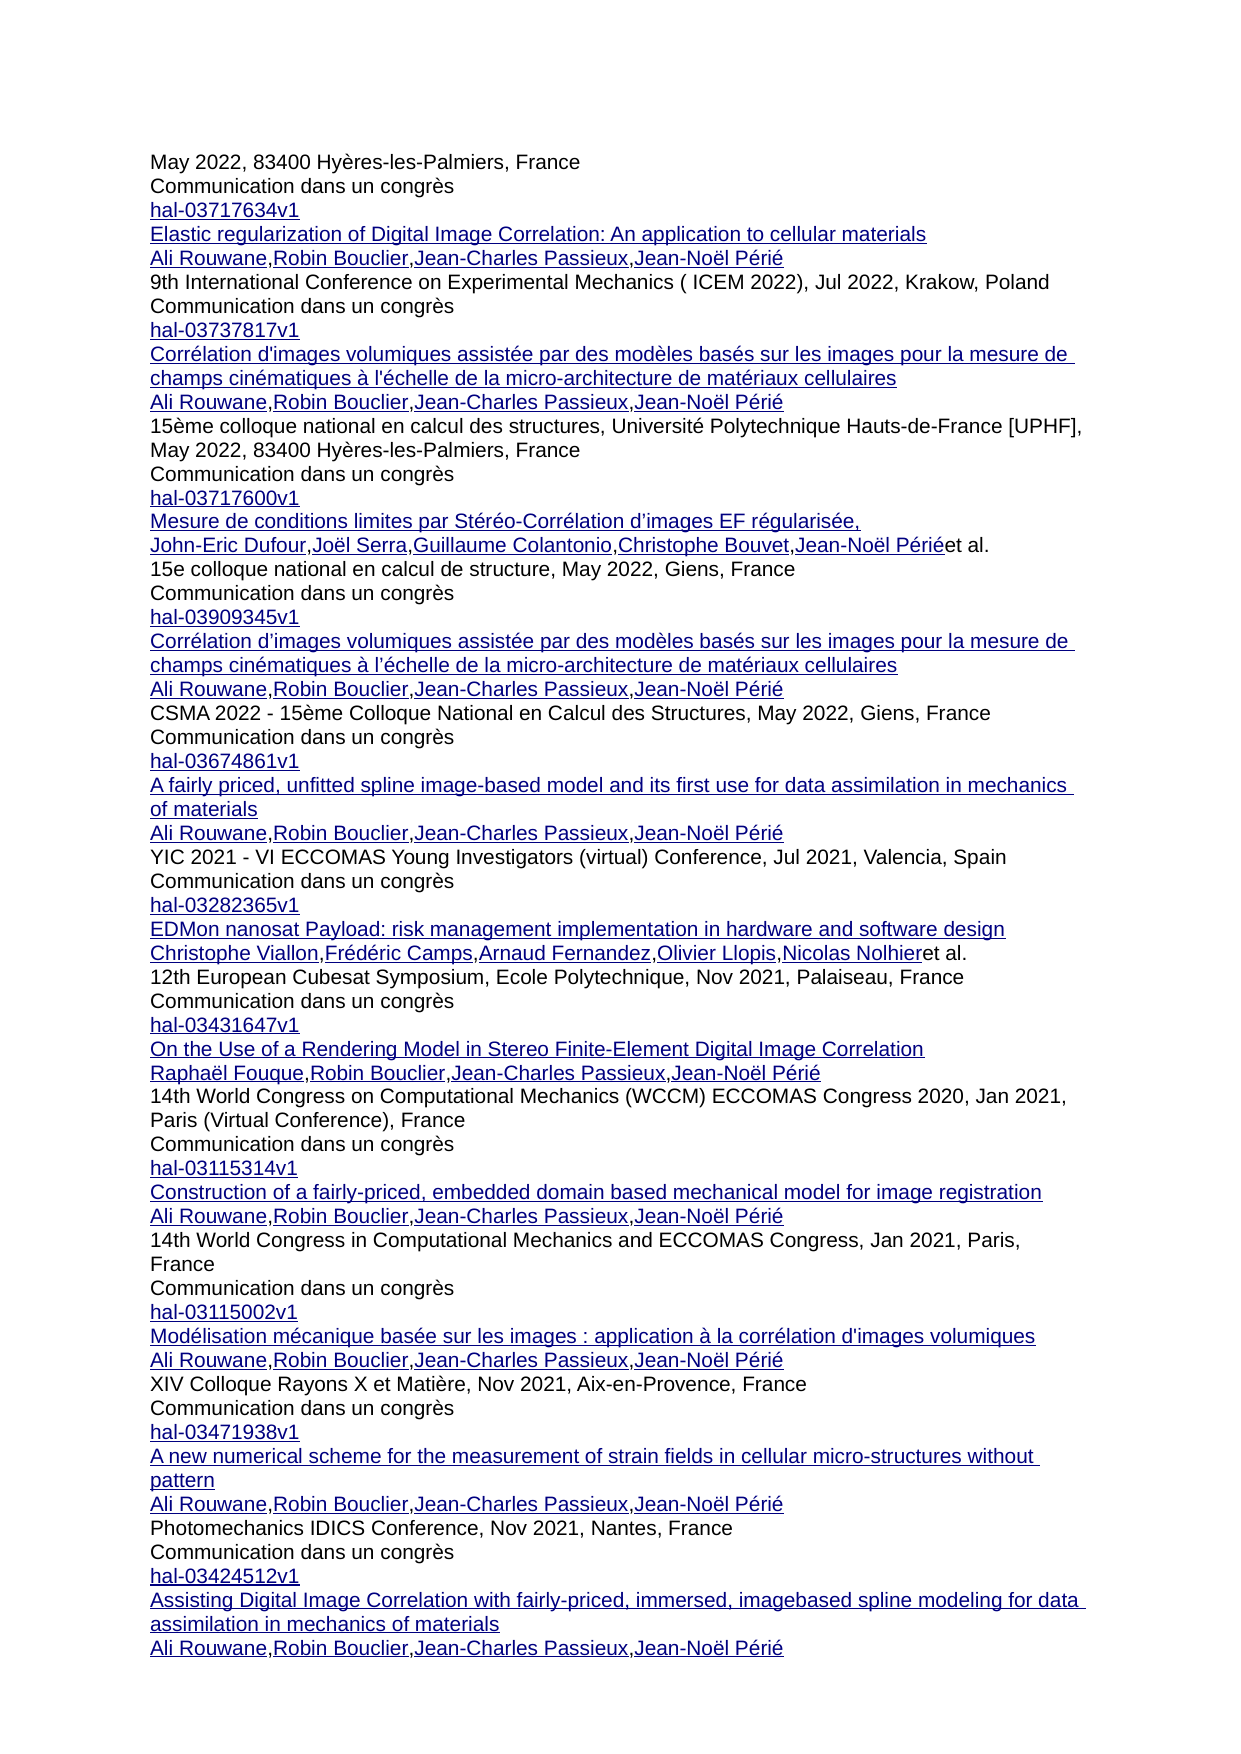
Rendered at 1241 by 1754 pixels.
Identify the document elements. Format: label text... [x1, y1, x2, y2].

table_cell Modélisation mécanique basée sur les images : application à la corrélation d'images volumiques Ali Rouwane,Robin Bouclier,Jean-Charles Passieux,Jean-Noël Périé XIV Colloque Rayons X et Matière, Nov 2021, Aix-en-Provence, France Communication dans un congrès hal-03471938v1 [150, 1324, 1090, 1444]
table_cell Corrélation d'images volumiques assistée par des modèles basés sur les images pour la mesure de champs cinématiques à l'échelle de la micro-architecture de matériaux cellulaires Ali Rouwane,Robin Bouclier,Jean-Charles Passieux,Jean-Noël Périé 15ème colloque national en calcul des structures, Université Polytechnique Hauts-de-France [UPHF], May 2022, 83400 Hyères-les-Palmiers, France Communication dans un congrès hal-03717600v1 [150, 342, 1090, 509]
table_cell Construction of a fairly-priced, embedded domain based mechanical model for image registration Ali Rouwane,Robin Bouclier,Jean-Charles Passieux,Jean-Noël Périé 14th World Congress in Computational Mechanics and ECCOMAS Congress, Jan 2021, Paris, France Communication dans un congrès hal-03115002v1 [150, 1180, 1090, 1324]
table_cell Mesure de conditions limites par Stéréo-Corrélation d’images EF régularisée, John-Eric Dufour,Joël Serra,Guillaume Colantonio,Christophe Bouvet,Jean-Noël Périéet al. 15e colloque national en calcul de structure, May 2022, Giens, France Communication dans un congrès hal-03909345v1 [150, 509, 1090, 629]
table_cell Corrélation d’images volumiques assistée par des modèles basés sur les images pour la mesure de champs cinématiques à l’échelle de la micro-architecture de matériaux cellulaires Ali Rouwane,Robin Bouclier,Jean-Charles Passieux,Jean-Noël Périé CSMA 2022 - 15ème Colloque National en Calcul des Structures, May 2022, Giens, France Communication dans un congrès hal-03674861v1 [150, 629, 1090, 773]
table_cell May 2022, 83400 Hyères-les-Palmiers, France Communication dans un congrès hal-03717634v1 [150, 150, 1090, 222]
table_cell Elastic regularization of Digital Image Correlation: An application to cellular materials Ali Rouwane,Robin Bouclier,Jean-Charles Passieux,Jean-Noël Périé 9th International Conference on Experimental Mechanics ( ICEM 2022), Jul 2022, Krakow, Poland Communication dans un congrès hal-03737817v1 [150, 222, 1090, 342]
table_cell EDMon nanosat Payload: risk management implementation in hardware and software design Christophe Viallon,Frédéric Camps,Arnaud Fernandez,Olivier Llopis,Nicolas Nolhieret al. 12th European Cubesat Symposium, Ecole Polytechnique, Nov 2021, Palaiseau, France Communication dans un congrès hal-03431647v1 [150, 917, 1090, 1036]
table_cell A fairly priced, unfitted spline image-based model and its first use for data assimilation in mechanics of materials Ali Rouwane,Robin Bouclier,Jean-Charles Passieux,Jean-Noël Périé YIC 2021 - VI ECCOMAS Young Investigators (virtual) Conference, Jul 2021, Valencia, Spain Communication dans un congrès hal-03282365v1 [150, 773, 1090, 917]
table_cell A new numerical scheme for the measurement of strain fields in cellular micro-structures without pattern Ali Rouwane,Robin Bouclier,Jean-Charles Passieux,Jean-Noël Périé Photomechanics IDICS Conference, Nov 2021, Nantes, France Communication dans un congrès hal-03424512v1 [150, 1444, 1090, 1587]
table_cell Assisting Digital Image Correlation with fairly-priced, immersed, imagebased spline modeling for data assimilation in mechanics of materials Ali Rouwane,Robin Bouclier,Jean-Charles Passieux,Jean-Noël Périé [150, 1588, 1090, 1659]
table_cell On the Use of a Rendering Model in Stereo Finite-Element Digital Image Correlation Raphaël Fouque,Robin Bouclier,Jean-Charles Passieux,Jean-Noël Périé 14th World Congress on Computational Mechanics (WCCM) ECCOMAS Congress 2020, Jan 2021, Paris (Virtual Conference), France Communication dans un congrès hal-03115314v1 [150, 1036, 1090, 1180]
